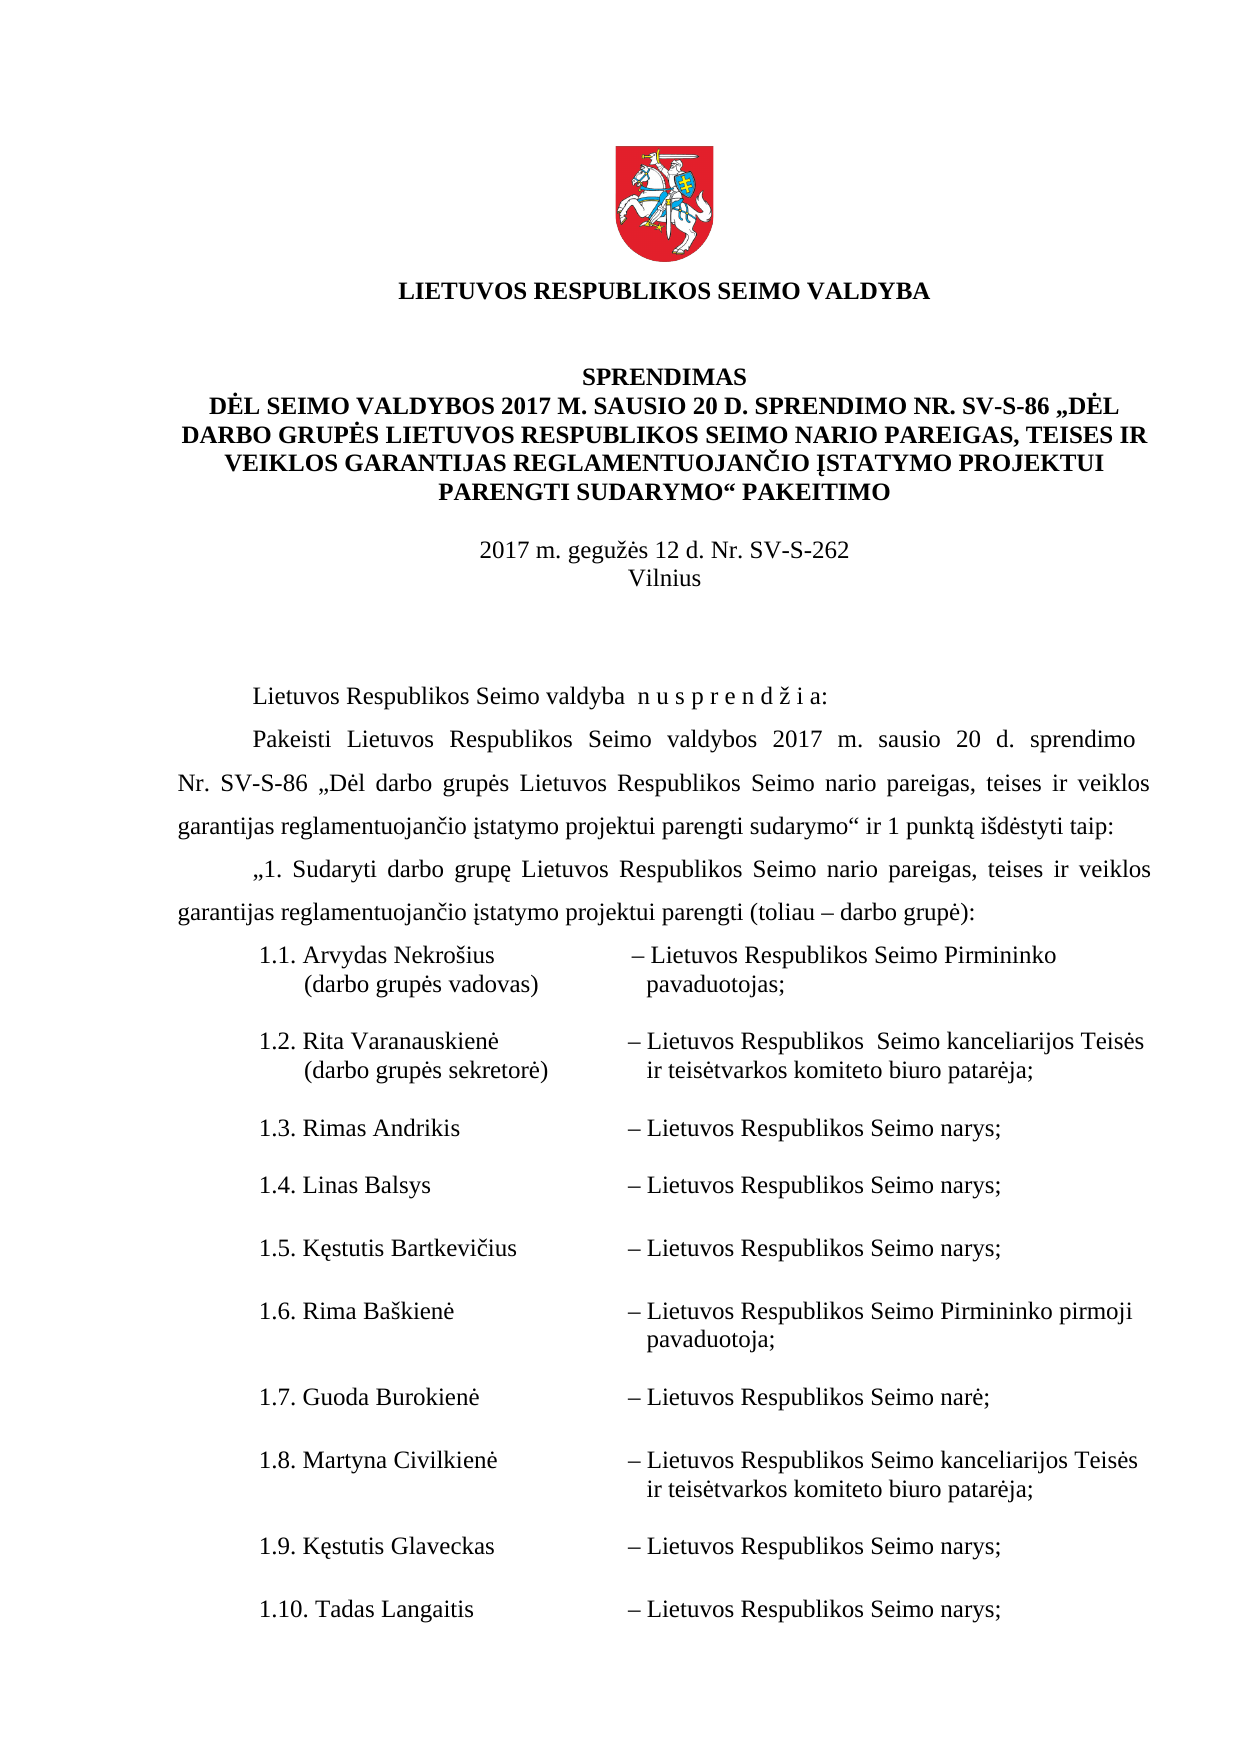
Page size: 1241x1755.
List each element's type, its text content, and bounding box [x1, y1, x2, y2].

text LIETUVOS RESPUBLIKOS SEIMO VALDYBA [177, 276, 1152, 305]
table_cell 1.2. Rita Varanauskienė (darbo grupės sekretorė) [248, 1026, 617, 1113]
text Pakeisti Lietuvos Respublikos Seimo valdybos 2017 m. sausio 20 d. sprendimo Nr. SV-S-86 „Dėl darbo grupės Lietuvos Respublikos Seimo nario pareigas, teises ir veiklos garantijas reglamentuojančio įstatymo projektui parengti sudarymo“ ir 1 punktą išdėstyti taip: [177, 724, 1152, 839]
table_cell 1.3. Rimas Andrikis [248, 1113, 617, 1170]
text DĖL SEIMO VALDYBOS 2017 M. SAUSIO 20 D. SPRENDIMO NR. SV-S-86 „DĖL DARBO GRUPĖS LIETUVOS RESPUBLIKOS Seimo nario pareigas, teises ir veiklos garantijas reglamentuojančio įstatymo projektui parengti SUDARYMO“ PAKEITIMO [177, 391, 1152, 506]
table_cell – Lietuvos Respublikos Seimo narys; [617, 1113, 1163, 1170]
text Vilnius [177, 563, 1152, 592]
text SPRENDIMAS [177, 362, 1152, 391]
text Lietuvos Respublikos Seimo valdyba n u s p r e n d ž i a: [177, 681, 1152, 710]
table_cell 1.6. Rima Baškienė [248, 1296, 617, 1382]
table_cell – Lietuvos Respublikos Seimo kanceliarijos Teisės ir teisėtvarkos komiteto biuro patarėja; [617, 1445, 1163, 1531]
table_cell 1.5. Kęstutis Bartkevičius [248, 1233, 617, 1296]
text 2017 m. gegužės 12 d. Nr. SV-S-262 [177, 535, 1152, 563]
table_cell – Lietuvos Respublikos Seimo narys; [617, 1594, 1163, 1623]
table_cell – Lietuvos Respublikos Seimo narys; [617, 1170, 1163, 1233]
table_cell 1.4. Linas Balsys [248, 1170, 617, 1233]
table_cell – Lietuvos Respublikos Seimo Pirmininko pirmoji pavaduotoja; [617, 1296, 1163, 1382]
table_cell 1.7. Guoda Burokienė [248, 1382, 617, 1445]
table_cell 1.8. Martyna Civilkienė [248, 1445, 617, 1531]
table_cell – Lietuvos Respublikos Seimo narė; [617, 1382, 1163, 1445]
table_cell 1.9. Kęstutis Glaveckas [248, 1531, 617, 1594]
table_cell – Lietuvos Respublikos Seimo narys; [617, 1531, 1163, 1594]
table_header 1.1. Arvydas Nekrošius (darbo grupės vadovas) [248, 940, 617, 1026]
table_cell – Lietuvos Respublikos Seimo kanceliarijos Teisės ir teisėtvarkos komiteto biuro patarėja; [617, 1026, 1163, 1113]
table_cell 1.10. Tadas Langaitis [248, 1594, 617, 1623]
table_cell – Lietuvos Respublikos Seimo narys; [617, 1233, 1163, 1296]
table_header – Lietuvos Respublikos Seimo Pirmininko pavaduotojas; [617, 940, 1163, 1026]
text „1. Sudaryti darbo grupę Lietuvos Respublikos Seimo nario pareigas, teises ir veiklos garantijas reglamentuojančio įstatymo projektui parengti (toliau – darbo grupė): [177, 854, 1152, 926]
